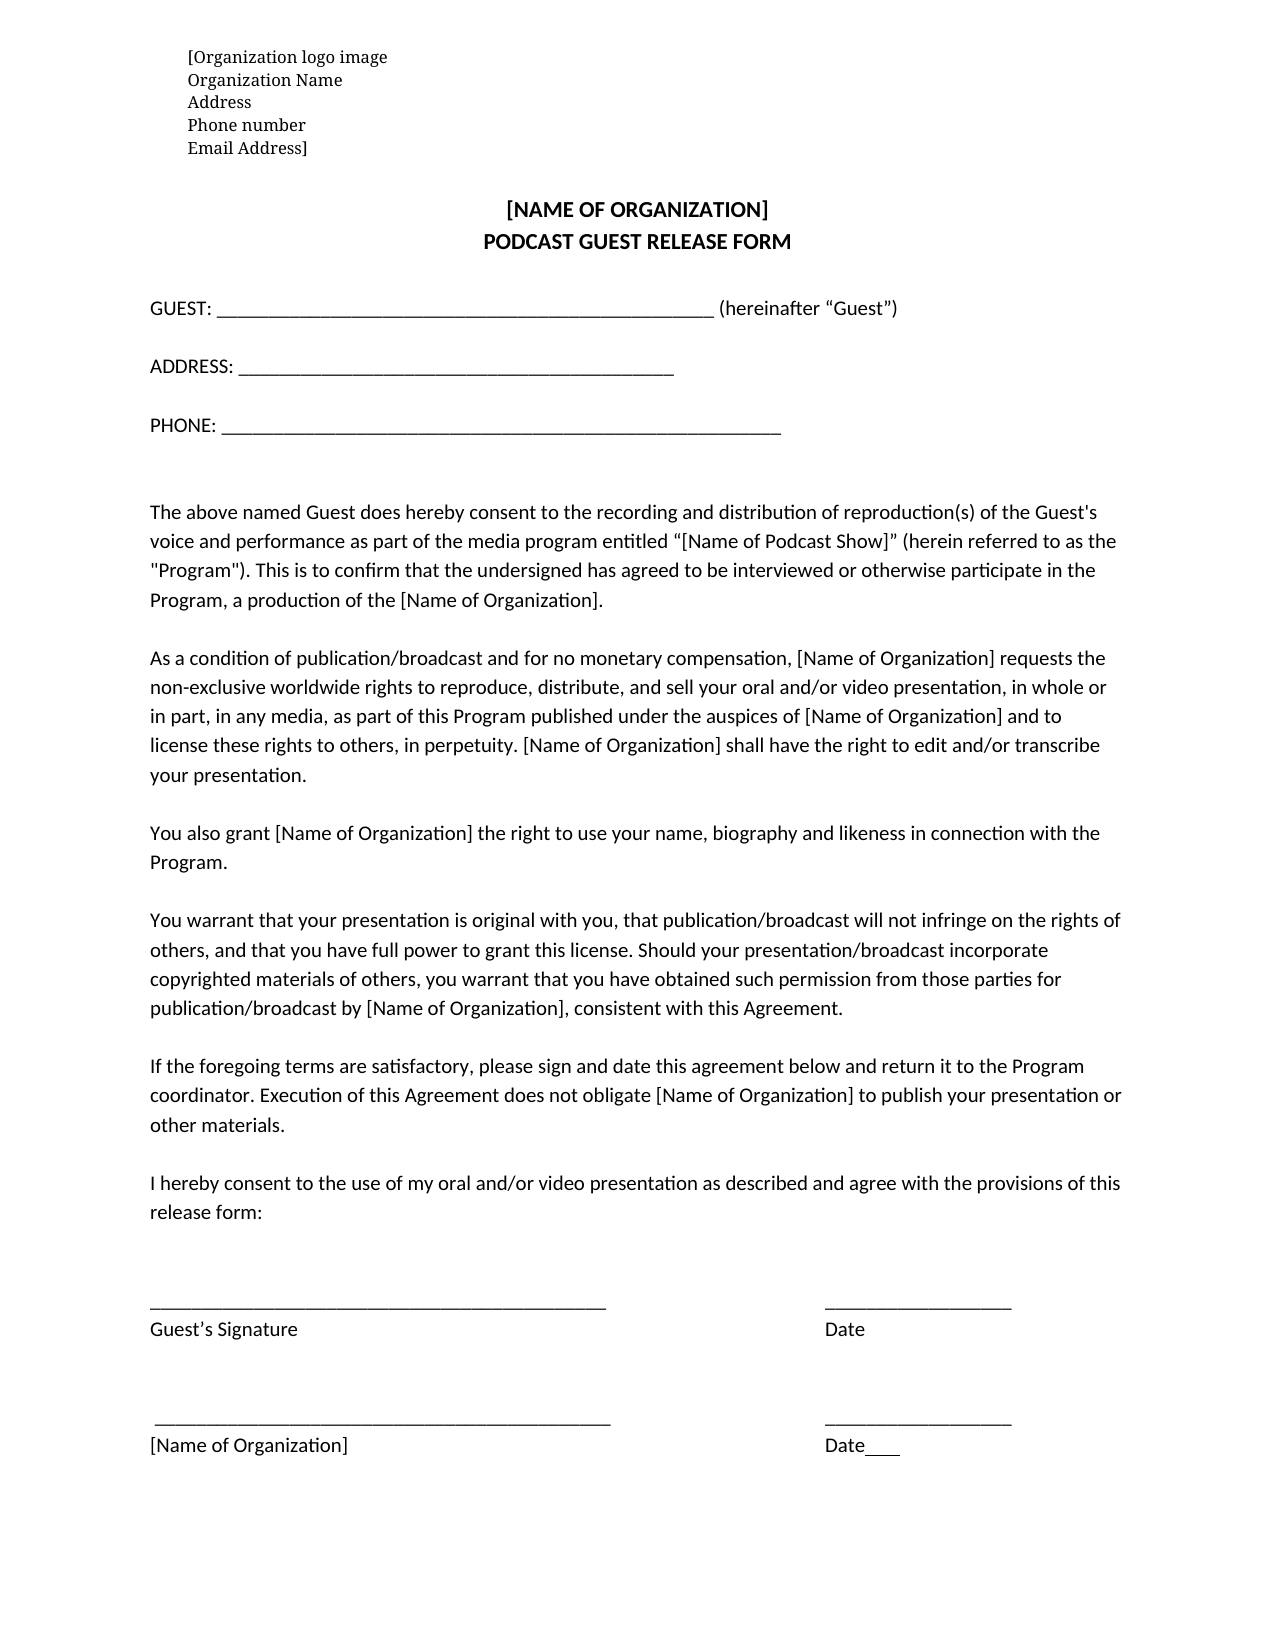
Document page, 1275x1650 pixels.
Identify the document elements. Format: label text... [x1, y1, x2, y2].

text GUEST: ________________________________________________ (hereinafter “Guest”) [150, 295, 1125, 350]
text [NAME OF ORGANIZATION] [150, 195, 1125, 223]
text Guest’s Signature Date [150, 1316, 1125, 1400]
text As a condition of publication/broadcast and for no monetary compensation, [Name of Organization] requests the non-exclusive worldwide rights to reproduce, distribute, and sell your oral and/or video presentation, in whole or in part, in any media, as part of this Program published under the auspices of [Name of Organization] and to license these rights to others, in perpetuity. [Name of Organization] shall have the right to edit and/or transcribe your presentation. [150, 645, 1125, 787]
text You also grant [Name of Organization] the right to use your name, biography and likeness in connection with the Program. [150, 820, 1125, 875]
text I hereby consent to the use of my oral and/or video presentation as described and agree with the provisions of this release form: [150, 1170, 1125, 1225]
text [Name of Organization] Date [150, 1433, 1125, 1458]
text You warrant that your presentation is original with you, that publication/broadcast will not infringe on the rights of others, and that you have full power to grant this license. Should your presentation/broadcast incorporate copyrighted materials of others, you warrant that you have obtained such permission from those parties for publication/broadcast by [Name of Organization], consistent with this Agreement. [150, 908, 1125, 1021]
text PODCAST GUEST RELEASE FORM [150, 227, 1125, 255]
text ____________________________________________ __________________ [150, 1403, 1125, 1429]
text The above named Guest does hereby consent to the recording and distribution of reproduction(s) of the Guest's voice and performance as part of the media program entitled “[Name of Podcast Show]” (herein referred to as the "Program"). This is to confirm that the undersigned has agreed to be interviewed or otherwise participate in the Program, a production of the [Name of Organization]. [150, 499, 1125, 612]
text If the foregoing terms are satisfactory, please sign and date this agreement below and return it to the Program coordinator. Execution of this Agreement does not obligate [Name of Organization] to publish your presentation or other materials. [150, 1053, 1125, 1137]
text ____________________________________________ __________________ [150, 1287, 1125, 1312]
text PHONE: ______________________________________________________ [150, 412, 1125, 466]
text ADDRESS: __________________________________________ [150, 353, 1125, 408]
